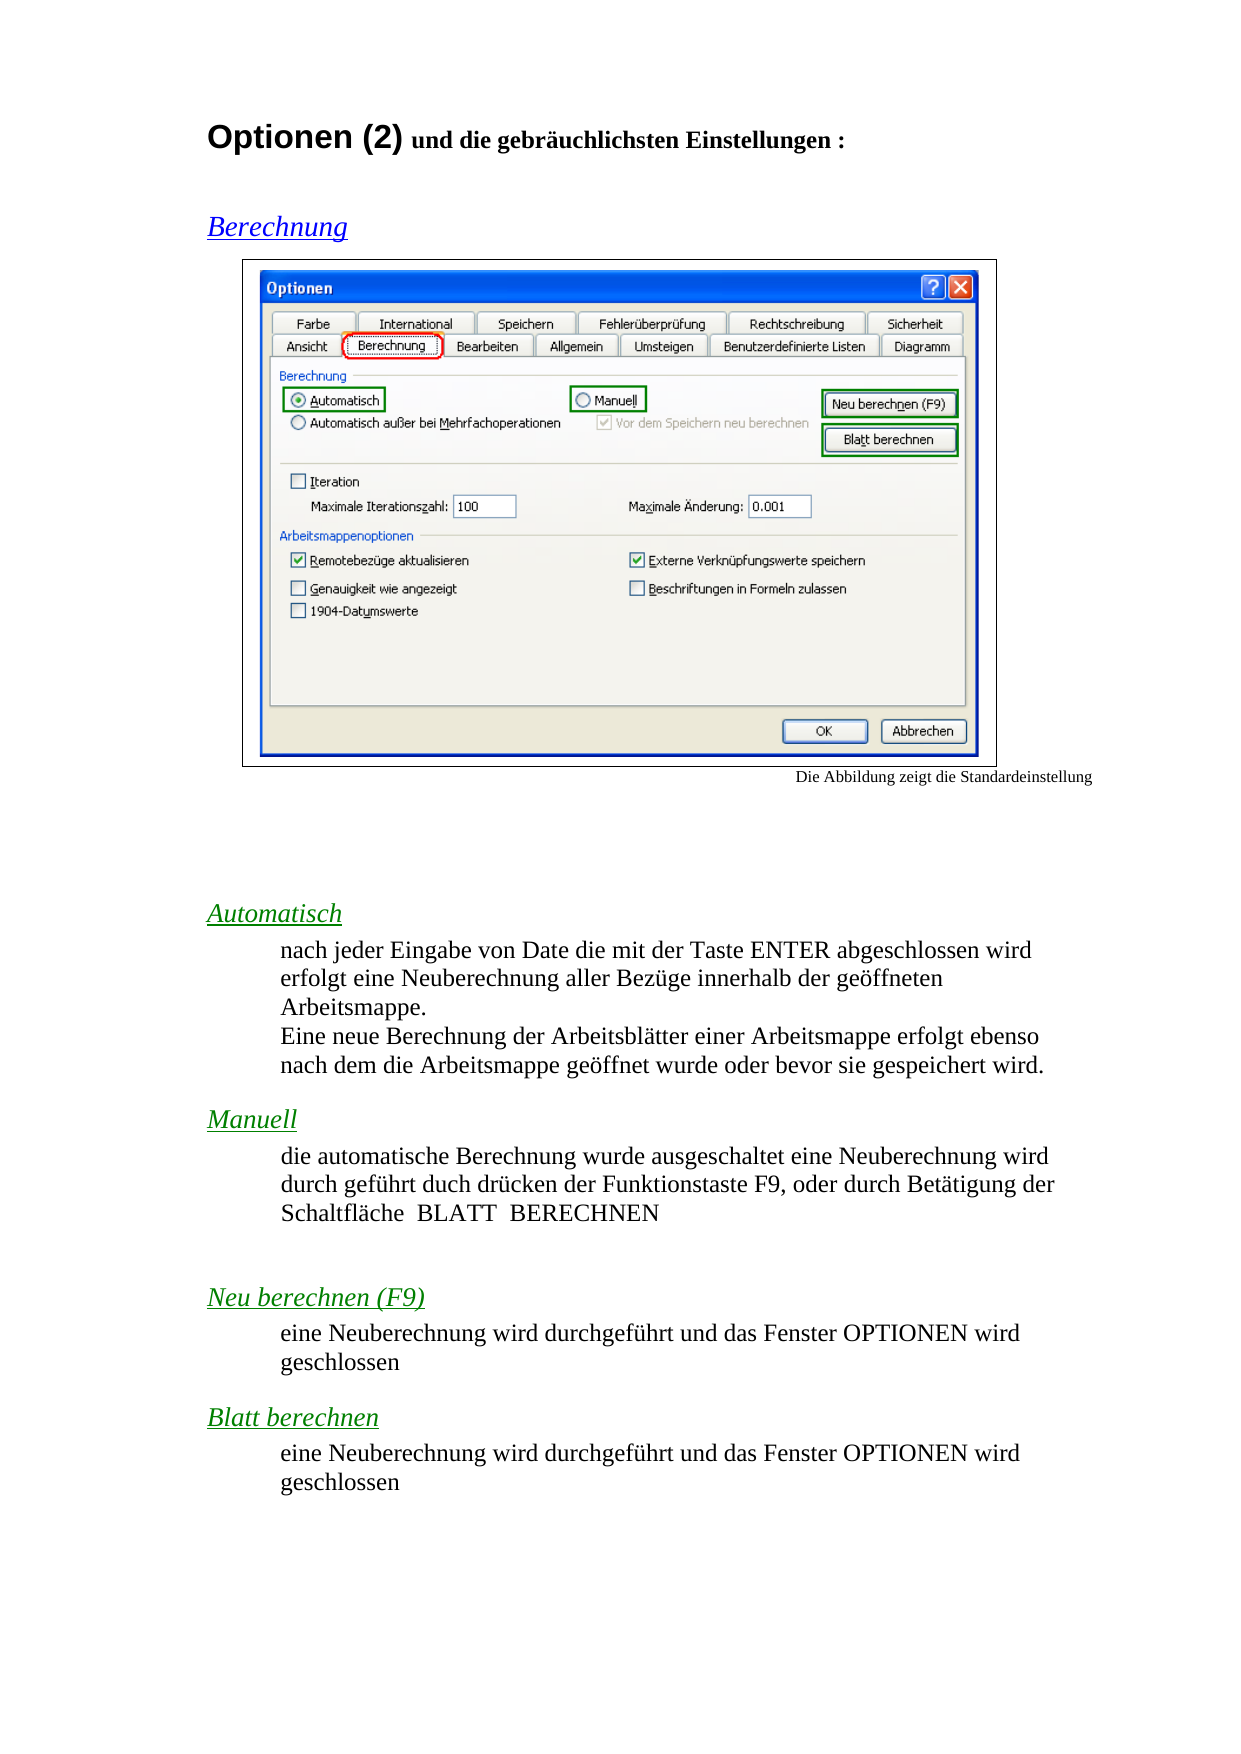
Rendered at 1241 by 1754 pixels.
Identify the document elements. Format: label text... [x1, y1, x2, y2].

subtitle Manuell [207, 1103, 1092, 1134]
subtitle Berechnung [207, 209, 1092, 243]
subtitle Automatisch [207, 897, 1092, 928]
picture [259, 270, 979, 757]
text Die Abbildung zeigt die Standardeinstellung [207, 767, 1092, 786]
text eine Neuberechnung wird durchgeführt und das Fenster OPTIONEN wird geschlossen [280, 1318, 1092, 1376]
text nach jeder Eingabe von Date die mit der Taste ENTER abgeschlossen wird erfolgt eine Neuberechnung aller Bezüge innerhalb der geöffneten Arbeitsmappe. [280, 935, 1092, 1021]
text Optionen (2) und die gebräuchlichsten Einstellungen : [207, 117, 1092, 156]
subtitle Neu berechnen (F9) [207, 1281, 1092, 1312]
text Eine neue Berechnung der Arbeitsblätter einer Arbeitsmappe erfolgt ebenso nach dem die Arbeitsmappe geöffnet wurde oder bevor sie gespeichert wird. [280, 1021, 1092, 1078]
text die automatische Berechnung wurde ausgeschaltet eine Neuberechnung wird durch geführt duch drücken der Funktionstaste F9, oder durch Betätigung der Schaltfläche BLATT BERECHNEN [281, 1141, 1092, 1227]
text eine Neuberechnung wird durchgeführt und das Fenster OPTIONEN wird geschlossen [280, 1438, 1092, 1496]
subtitle Blatt berechnen [207, 1401, 1092, 1432]
